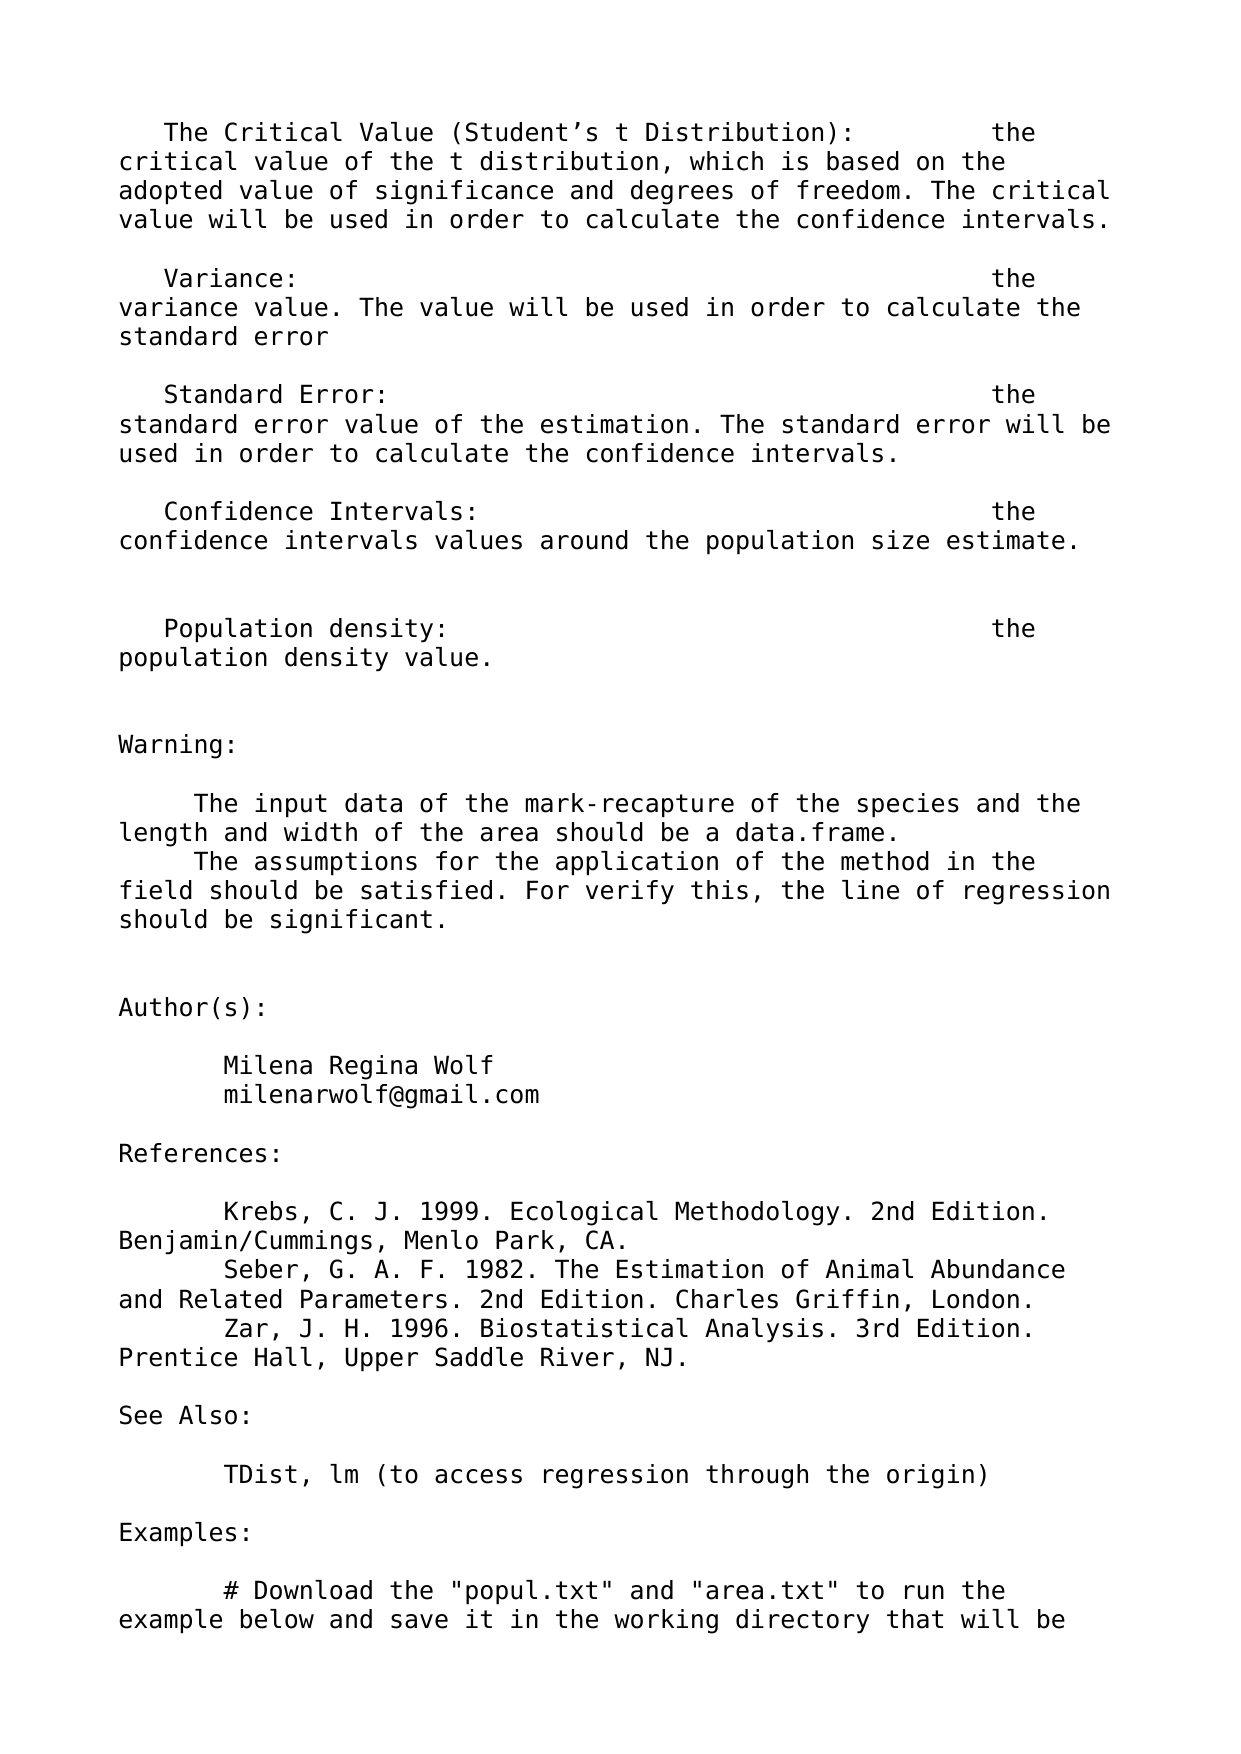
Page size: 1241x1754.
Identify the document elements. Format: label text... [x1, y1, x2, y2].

text The Critical Value (Student’s t Distribution): the critical value of the t distribution, which is based on the adopted value of significance and degrees of freedom. The critical value will be used in order to calculate the confidence intervals. Variance: the variance value. The value will be used in order to calculate the standard error Standard Error: the standard error value of the estimation. The standard error will be used in order to calculate the confidence intervals. Confidence Intervals: the confidence intervals values around the population size estimate. Population density: the population density value. Warning: The input data of the mark-recapture of the species and the length and width of the area should be a data.frame. The assumptions for the application of the method in the field should be satisfied. For verify this, the line of regression should be significant. Author(s): Milena Regina Wolf milenarwolf@gmail.com References: Krebs, C. J. 1999. Ecological Methodology. 2nd Edition. Benjamin/Cummings, Menlo Park, CA. Seber, G. A. F. 1982. The Estimation of Animal Abundance and Related Parameters. 2nd Edition. Charles Griffin, London. Zar, J. H. 1996. Biostatistical Analysis. 3rd Edition. Prentice Hall, Upper Saddle River, NJ. See Also: TDist, lm (to access regression through the origin) Examples: # Download the "popul.txt" and "area.txt" to run the example below and save it in the working directory that will be [118, 118, 1122, 1635]
